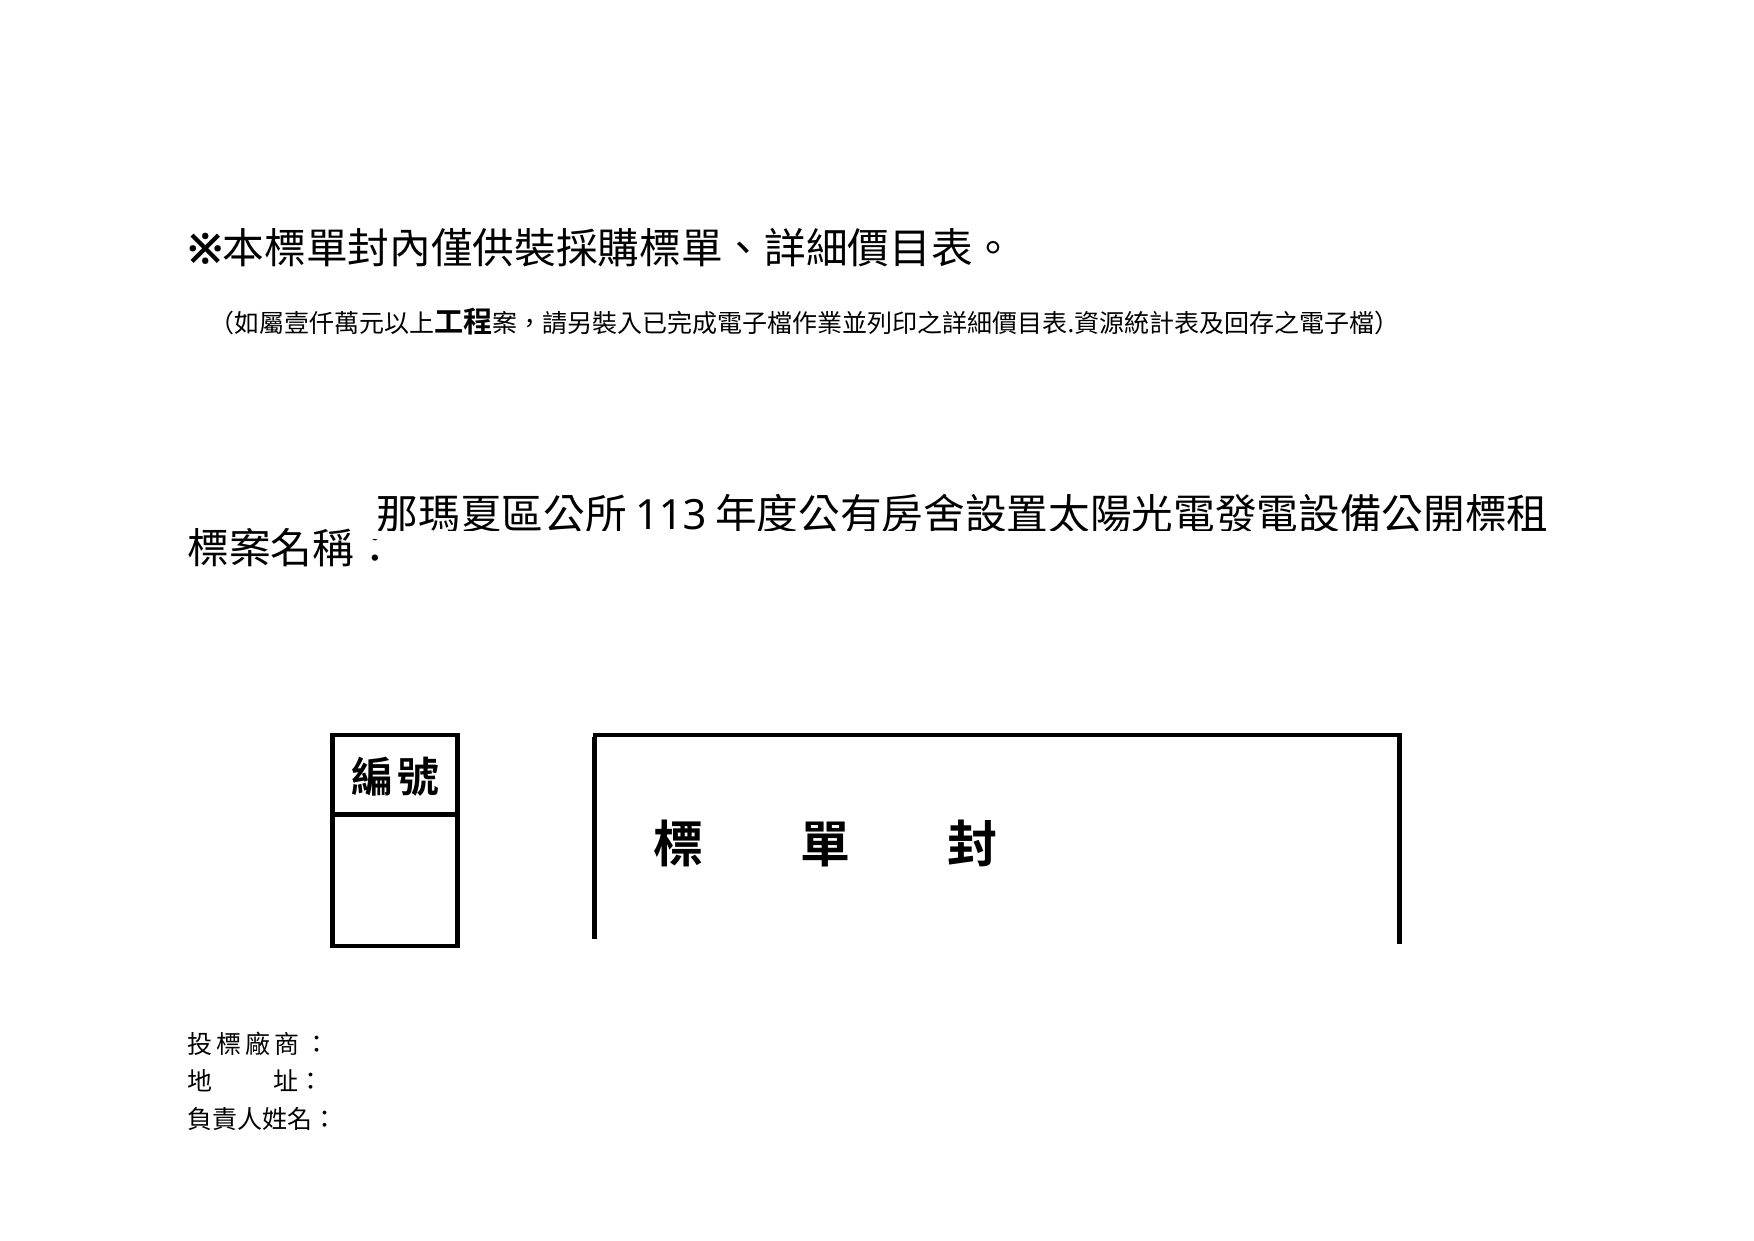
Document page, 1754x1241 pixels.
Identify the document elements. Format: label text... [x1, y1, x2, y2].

text ※本標單封內僅供裝採購標單、詳細價目表。 [187, 208, 1567, 283]
table_header 編號 [335, 737, 455, 812]
table_header [460, 733, 595, 944]
text 負責人姓名： [187, 1098, 1567, 1136]
text 那瑪夏區公所113年度公有房舍設置太陽光電發電設備公開標租 [376, 481, 1693, 531]
table_cell [335, 817, 455, 944]
text （如屬壹仟萬元以上工程案，請另裝入已完成電子檔作業並列印之詳細價目表.資源統計表及回存之電子檔） [187, 283, 1567, 358]
text 地 址： [187, 1061, 1567, 1098]
text 標案名稱： [187, 508, 1567, 583]
table_header 標 單 封 [595, 737, 1397, 944]
text 投標廠商： [187, 1023, 1567, 1061]
